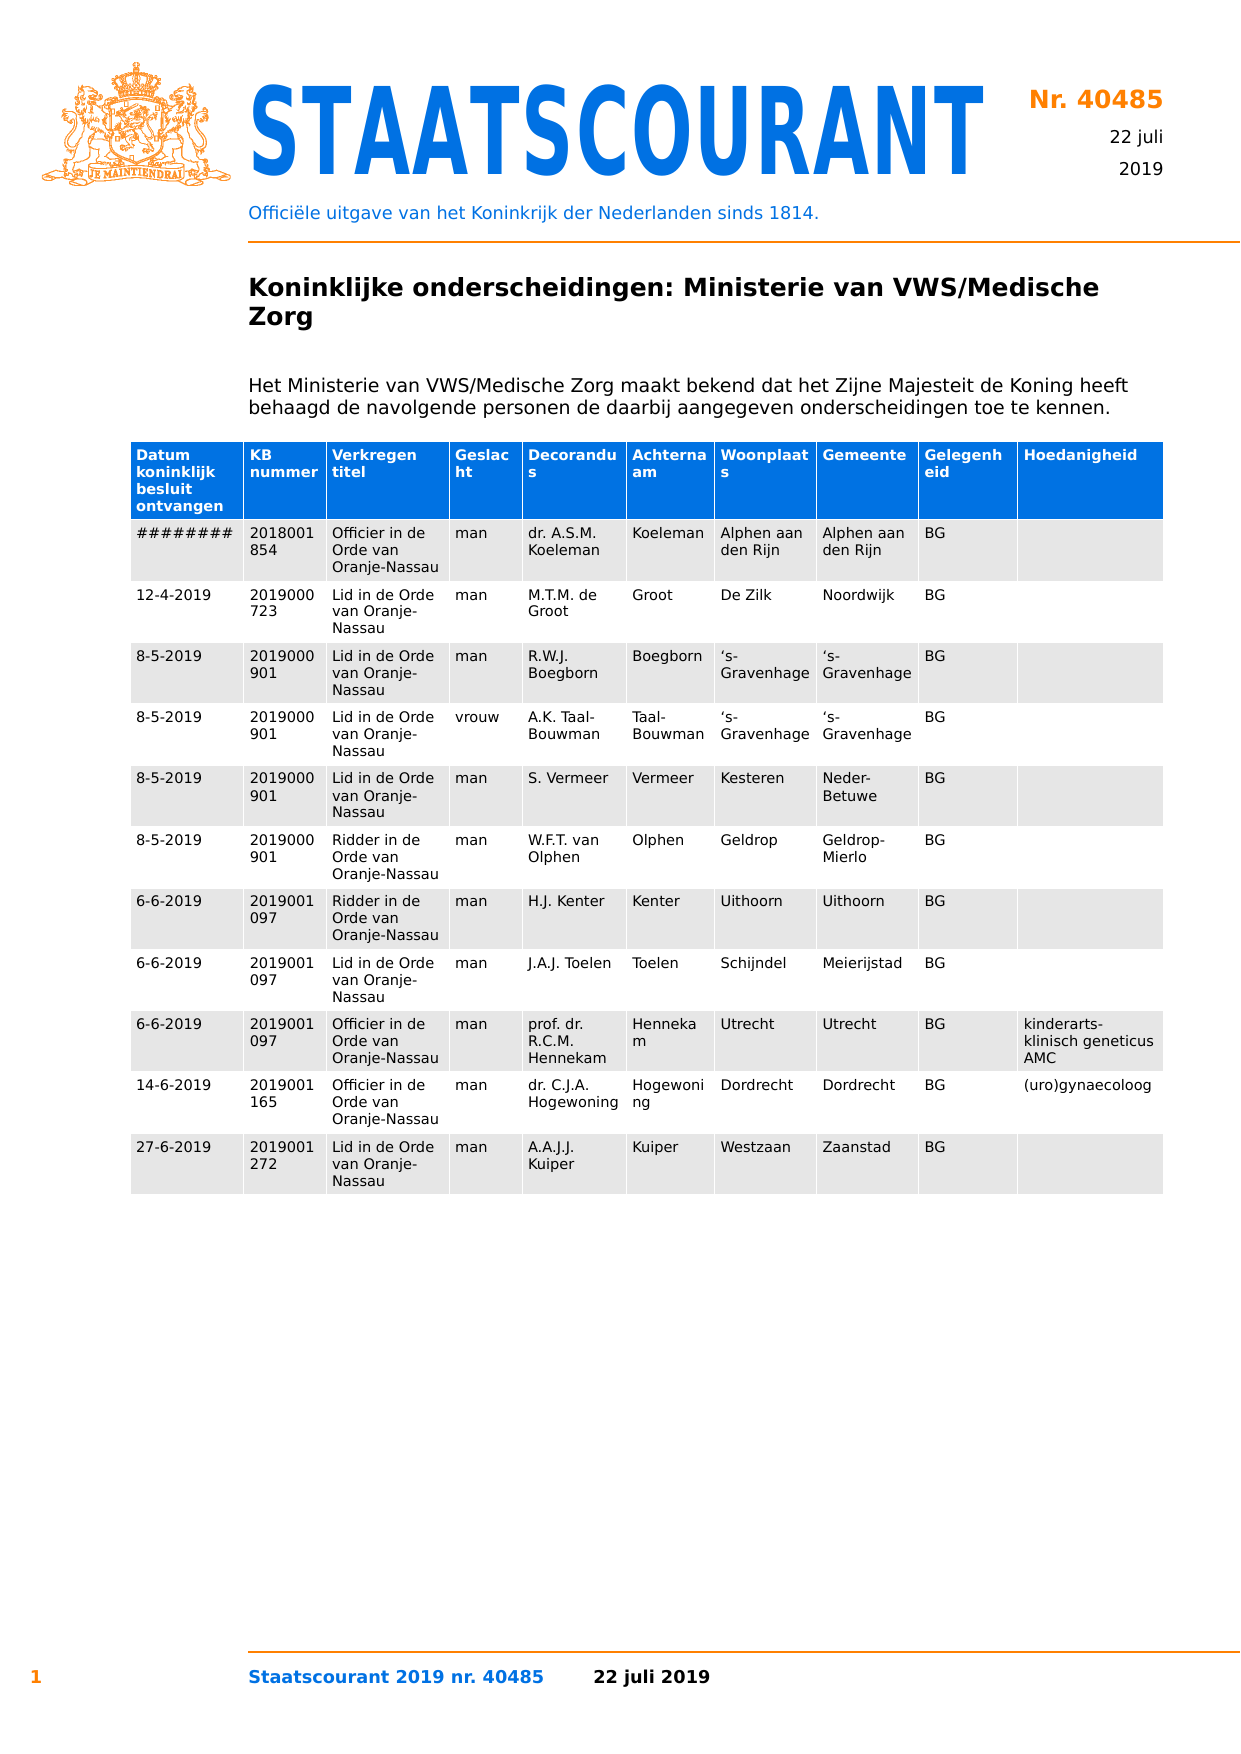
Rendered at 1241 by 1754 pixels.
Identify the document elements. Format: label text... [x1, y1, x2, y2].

table_cell Hennekam [627, 1011, 714, 1071]
table_cell 2019000901 [244, 643, 326, 703]
table_cell J.A.J. Toelen [523, 950, 626, 1010]
table_cell M.T.M. de Groot [523, 582, 626, 642]
table_cell Lid in de Orde van Oranje-Nassau [327, 950, 449, 1010]
table_cell BG [919, 889, 1017, 949]
table_cell kinderarts-klinisch geneticus AMC [1018, 1011, 1163, 1071]
table_cell Kenter [627, 889, 714, 949]
table_cell Uithoorn [817, 889, 918, 949]
table_header Gelegenheid [919, 442, 1017, 519]
table_cell Neder-Betuwe [817, 766, 918, 826]
text Het Ministerie van VWS/Medische Zorg maakt bekend dat het Zijne Majesteit de Koning heeft behaagd de navolgende personen de daarbij aangegeven onderscheidingen toe te kennen. [248, 375, 1163, 419]
table_cell 2019 [998, 153, 1240, 203]
table_cell S. Vermeer [523, 766, 626, 826]
table_cell BG [919, 643, 1017, 703]
table_cell [1018, 1134, 1163, 1194]
table_cell [1018, 827, 1163, 887]
table_cell A.A.J.J. Kuiper [523, 1134, 626, 1194]
table_cell Dordrecht [817, 1073, 918, 1133]
table_cell BG [919, 950, 1017, 1010]
table_cell BG [919, 520, 1017, 581]
picture [41, 62, 231, 186]
table_cell BG [919, 1073, 1017, 1133]
table_cell 8-5-2019 [131, 766, 243, 826]
table_header Decorandus [523, 442, 626, 519]
table_header Verkregen titel [327, 442, 449, 519]
table_cell Lid in de Orde van Oranje-Nassau [327, 1134, 449, 1194]
table_header Geslacht [450, 442, 522, 519]
table_cell [1018, 704, 1163, 765]
table_cell man [450, 766, 522, 826]
table_cell man [450, 950, 522, 1010]
table_cell Ridder in de Orde van Oranje-Nassau [327, 889, 449, 949]
table_cell 2019000723 [244, 582, 326, 642]
table_header Datum koninklijk besluit ontvangen [131, 442, 243, 519]
table_cell ‘s-Gravenhage [715, 643, 816, 703]
table_cell man [450, 1011, 522, 1071]
table_cell Olphen [627, 827, 714, 887]
table_cell Lid in de Orde van Oranje-Nassau [327, 704, 449, 765]
table_header Gemeente [817, 442, 918, 519]
table_cell man [450, 1134, 522, 1194]
table_cell Utrecht [817, 1011, 918, 1071]
table_cell Officier in de Orde van Oranje-Nassau [327, 1011, 449, 1071]
table_cell 2019000901 [244, 704, 326, 765]
table_cell 2019001272 [244, 1134, 326, 1194]
table_cell Kesteren [715, 766, 816, 826]
table_cell BG [919, 827, 1017, 887]
table_cell 6-6-2019 [131, 889, 243, 949]
table_cell 27-6-2019 [131, 1134, 243, 1194]
table_cell 2019000901 [244, 766, 326, 826]
table_cell Dordrecht [715, 1073, 816, 1133]
table_cell W.F.T. van Olphen [523, 827, 626, 887]
table_cell 2019001097 [244, 950, 326, 1010]
table_cell ######## [131, 520, 243, 581]
table_cell [1018, 889, 1163, 949]
table_cell Officier in de Orde van Oranje-Nassau [327, 520, 449, 581]
table_cell 2019001097 [244, 889, 326, 949]
table_cell De Zilk [715, 582, 816, 642]
table_cell Lid in de Orde van Oranje-Nassau [327, 643, 449, 703]
table_cell 6-6-2019 [131, 950, 243, 1010]
table_cell man [450, 1073, 522, 1133]
table_cell Alphen aan den Rijn [715, 520, 816, 581]
table_cell Westzaan [715, 1134, 816, 1194]
table_cell Officiële uitgave van het Koninkrijk der Nederlanden sinds 1814. [248, 203, 1240, 241]
table_cell Kuiper [627, 1134, 714, 1194]
table_cell BG [919, 1011, 1017, 1071]
table_cell (uro)gynaecoloog [1018, 1073, 1163, 1133]
table_cell [1018, 520, 1163, 581]
table_cell ‘s-Gravenhage [817, 704, 918, 765]
table_header Hoedanigheid [1018, 442, 1163, 519]
table_cell [1018, 643, 1163, 703]
table_header [25, 62, 248, 241]
table_cell Boegborn [627, 643, 714, 703]
table_header STAATSCOURANT [248, 62, 998, 203]
table_cell 8-5-2019 [131, 704, 243, 765]
table_cell Officier in de Orde van Oranje-Nassau [327, 1073, 449, 1133]
table_cell 2019001097 [244, 1011, 326, 1071]
table_cell 6-6-2019 [131, 1011, 243, 1071]
table_cell Hogewoning [627, 1073, 714, 1133]
table_cell Taal-Bouwman [627, 704, 714, 765]
table_cell man [450, 889, 522, 949]
table_cell R.W.J. Boegborn [523, 643, 626, 703]
table_cell H.J. Kenter [523, 889, 626, 949]
table_cell dr. C.J.A. Hogewoning [523, 1073, 626, 1133]
table_cell 14-6-2019 [131, 1073, 243, 1133]
table_cell [1018, 582, 1163, 642]
table_cell man [450, 582, 522, 642]
table_header Nr. 40485 [998, 62, 1240, 121]
table_header KB nummer [244, 442, 326, 519]
table_cell Geldrop-Mierlo [817, 827, 918, 887]
table_cell Zaanstad [817, 1134, 918, 1194]
table_cell 2018001854 [244, 520, 326, 581]
subtitle Koninklijke onderscheidingen: Ministerie van VWS/Medische Zorg [248, 273, 1163, 331]
table_cell man [450, 643, 522, 703]
table_cell Toelen [627, 950, 714, 1010]
table_cell prof. dr. R.C.M. Hennekam [523, 1011, 626, 1071]
table_cell 8-5-2019 [131, 643, 243, 703]
table_cell man [450, 520, 522, 581]
table_cell Vermeer [627, 766, 714, 826]
table_cell Noordwijk [817, 582, 918, 642]
table_cell 2019001165 [244, 1073, 326, 1133]
table_cell Utrecht [715, 1011, 816, 1071]
table_cell BG [919, 704, 1017, 765]
table_cell Lid in de Orde van Oranje-Nassau [327, 766, 449, 826]
table_cell ‘s-Gravenhage [715, 704, 816, 765]
table_cell Ridder in de Orde van Oranje-Nassau [327, 827, 449, 887]
table_cell Schijndel [715, 950, 816, 1010]
table_cell dr. A.S.M. Koeleman [523, 520, 626, 581]
table_cell BG [919, 766, 1017, 826]
table_header Woonplaats [715, 442, 816, 519]
table_cell 22 juli [998, 121, 1240, 153]
table_cell A.K. Taal-Bouwman [523, 704, 626, 765]
table_cell 12-4-2019 [131, 582, 243, 642]
table_cell Koeleman [627, 520, 714, 581]
table_cell [1018, 766, 1163, 826]
table_cell 8-5-2019 [131, 827, 243, 887]
table_cell man [450, 827, 522, 887]
table_cell Groot [627, 582, 714, 642]
table_cell Alphen aan den Rijn [817, 520, 918, 581]
table_cell Geldrop [715, 827, 816, 887]
table_cell [1018, 950, 1163, 1010]
table_cell 2019000901 [244, 827, 326, 887]
table_cell ‘s-Gravenhage [817, 643, 918, 703]
table_header Achternaam [627, 442, 714, 519]
table_cell Meierijstad [817, 950, 918, 1010]
table_cell vrouw [450, 704, 522, 765]
table_cell Lid in de Orde van Oranje-Nassau [327, 582, 449, 642]
table_cell Uithoorn [715, 889, 816, 949]
table_cell BG [919, 582, 1017, 642]
table_cell BG [919, 1134, 1017, 1194]
